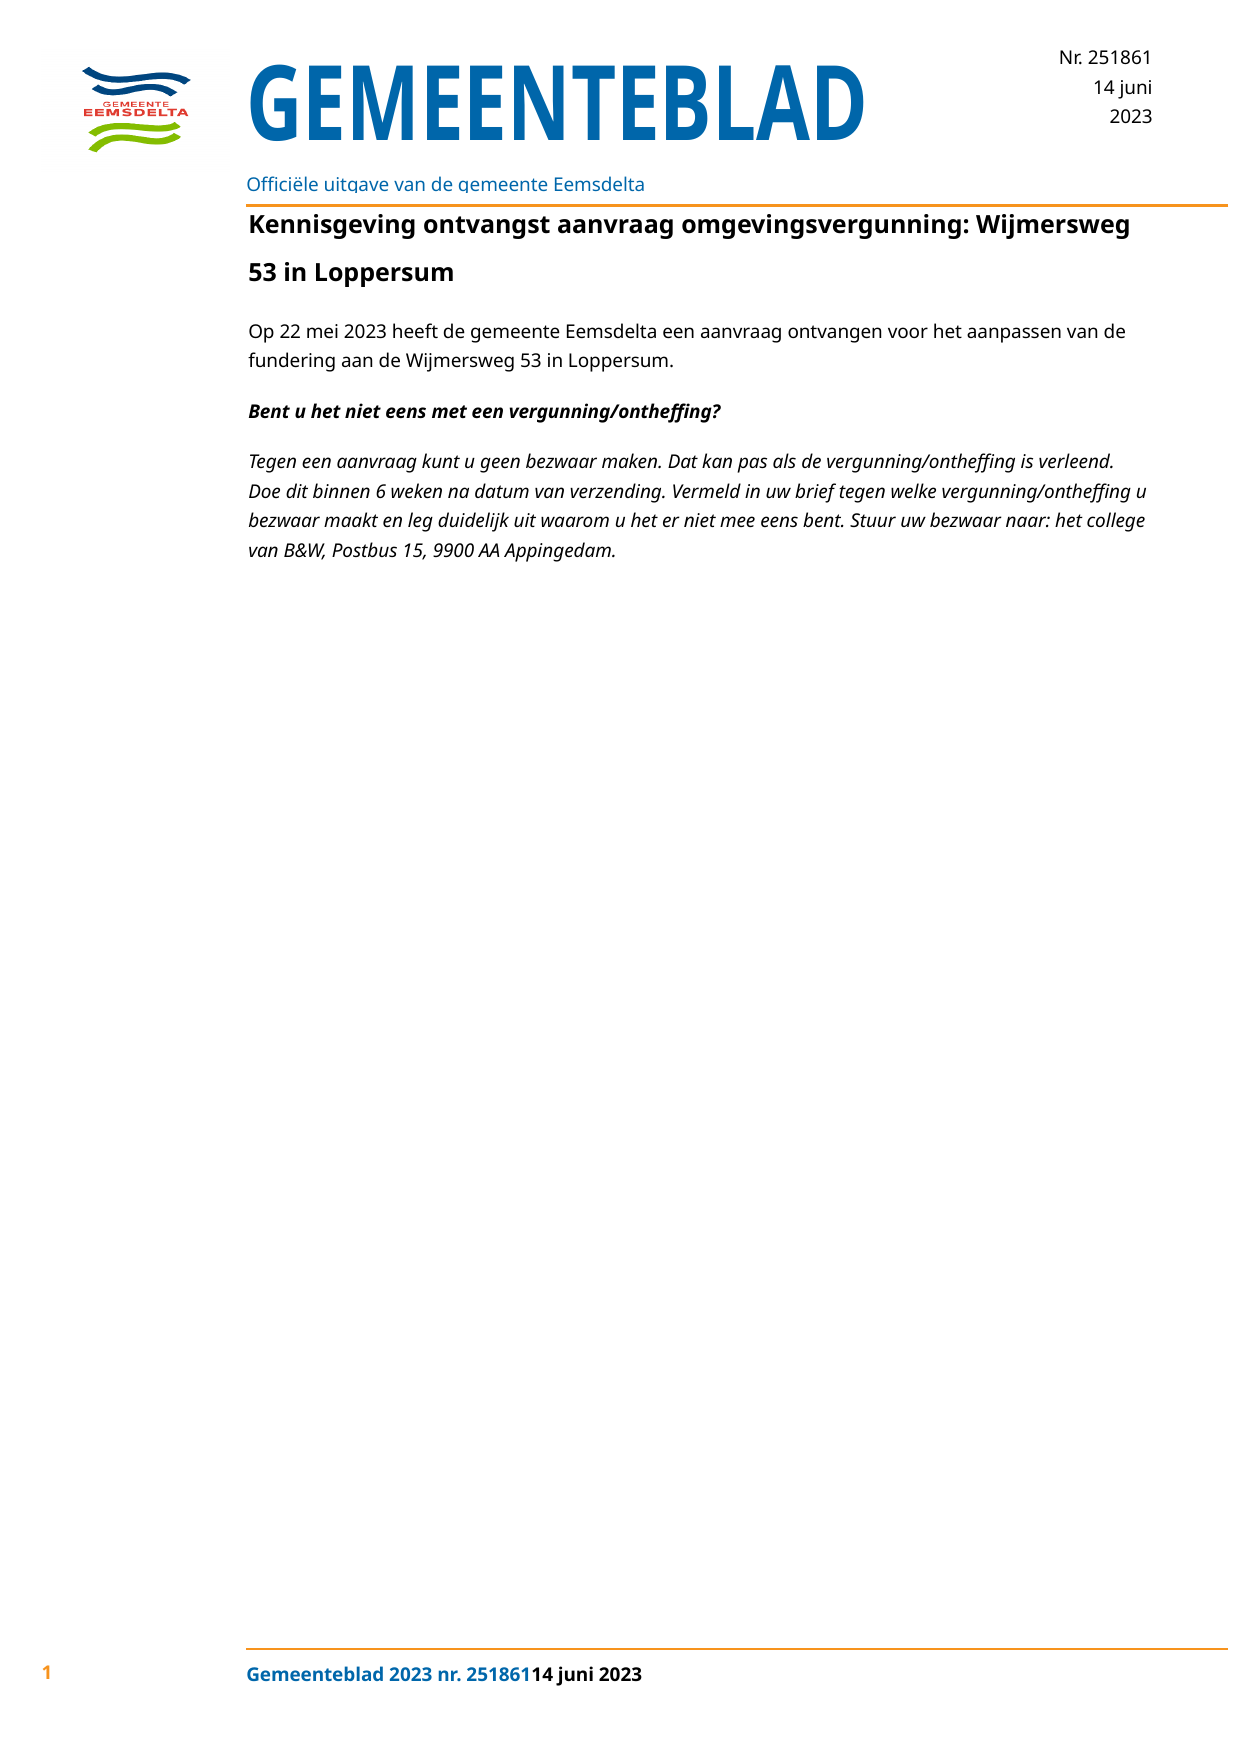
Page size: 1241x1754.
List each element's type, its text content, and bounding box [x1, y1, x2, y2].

text Kennisgeving ontvangst aanvraag omgevingsvergunning: Wijmersweg 53 in Loppersum [248, 207, 1152, 288]
text Tegen een aanvraag kunt u geen bezwaar maken. Dat kan pas als de vergunning/ontheffing is verleend. Doe dit binnen 6 weken na datum van verzending. Vermeld in uw brief tegen welke vergunning/ontheffing u bezwaar maakt en leg duidelijk uit waarom u het er niet mee eens bent. Stuur uw bezwaar naar: het college van B&W, Postbus 15, 9900 AA Appingedam. [248, 448, 1152, 563]
picture [41, 47, 231, 172]
text Bent u het niet eens met een vergunning/ontheffing? [248, 398, 1152, 424]
text Op 22 mei 2023 heeft de gemeente Eemsdelta een aanvraag ontvangen voor het aanpassen van de fundering aan de Wijmersweg 53 in Loppersum. [248, 318, 1152, 373]
